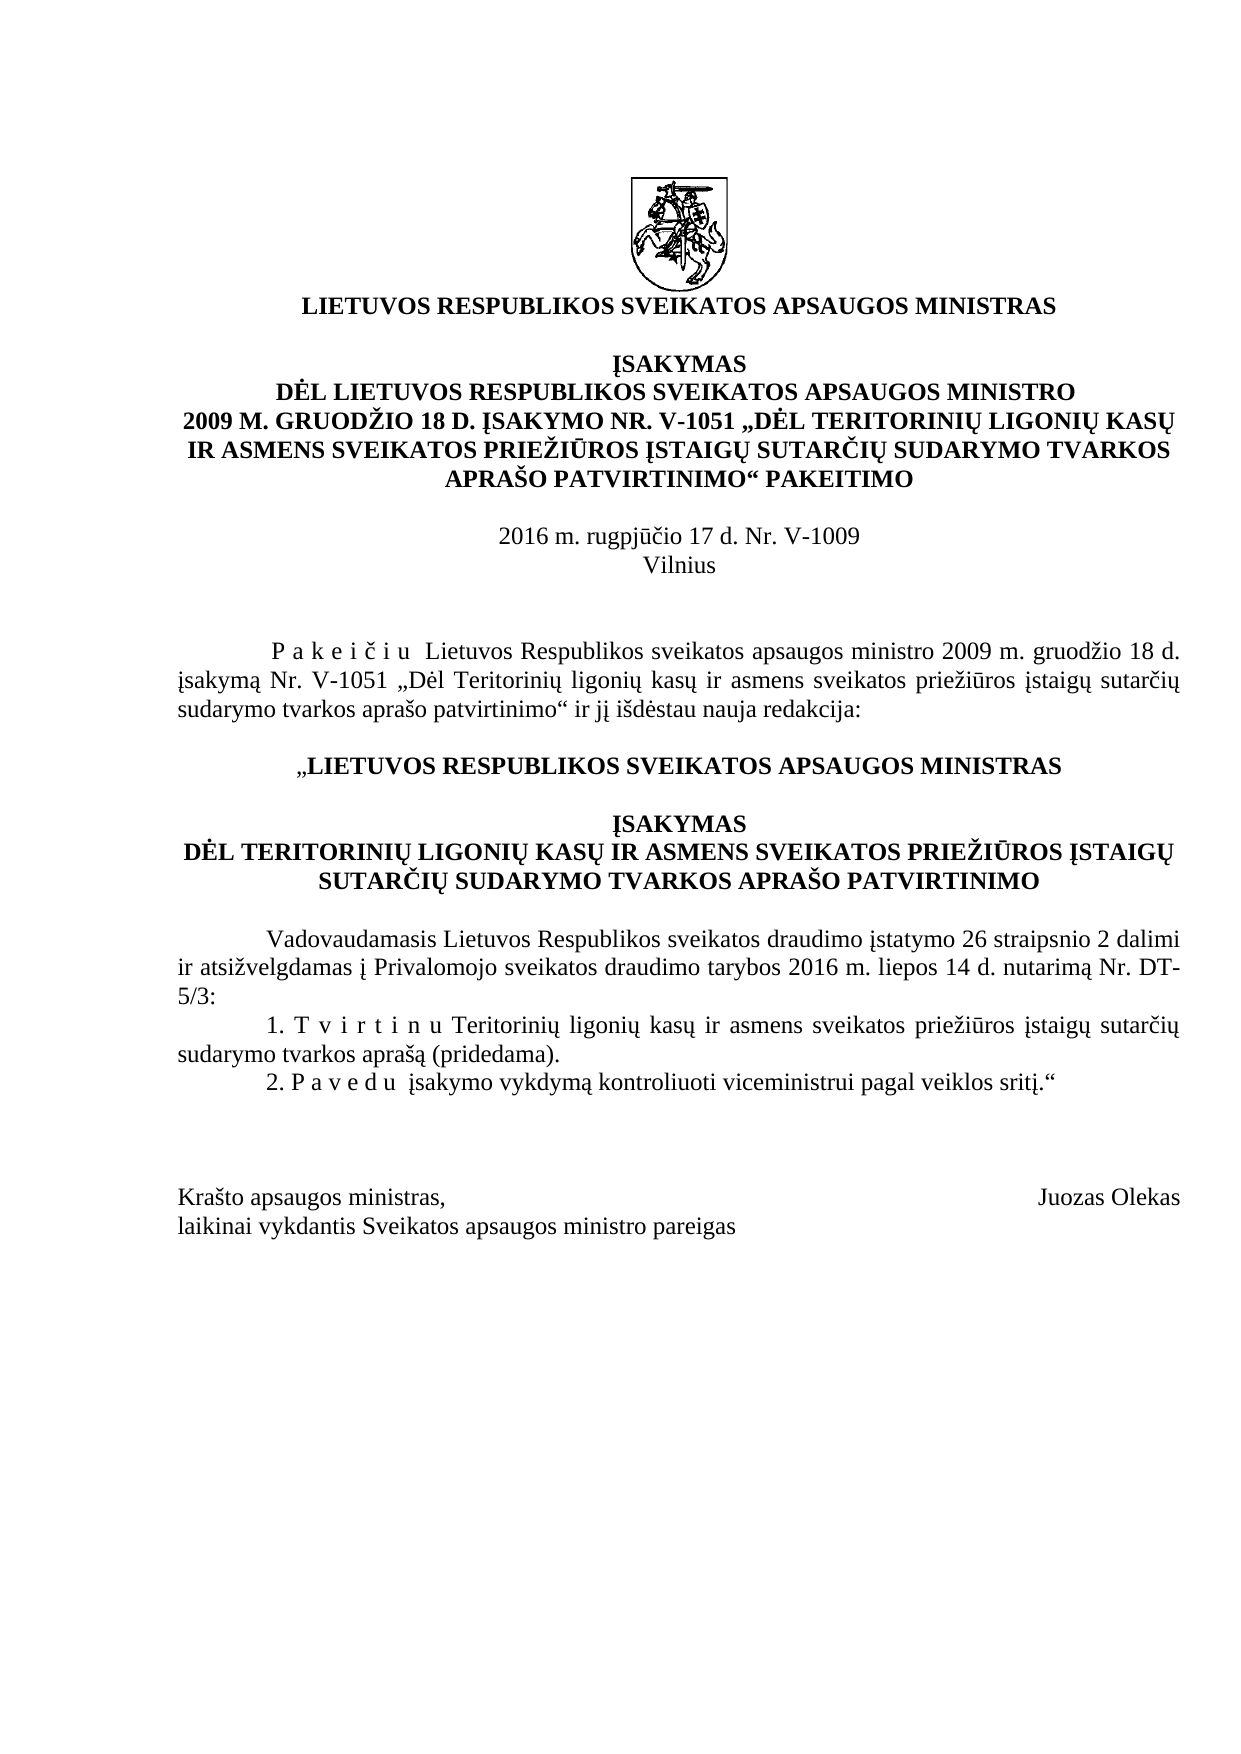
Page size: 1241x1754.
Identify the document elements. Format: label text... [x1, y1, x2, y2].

text Vilnius [177, 550, 1181, 579]
text DĖL TERITORINIŲ LIGONIŲ KASŲ IR ASMENS SVEIKATOS PRIEŽIŪROS ĮSTAIGŲ SUTARČIŲ SUDARYMO TVARKOS APRAŠO PATVIRTINIMO [177, 837, 1181, 895]
text LIETUVOS RESPUBLIKOS SVEIKATOS APSAUGOS MINISTRAS [177, 291, 1181, 320]
text 1. T v i r t i n u Teritorinių ligonių kasų ir asmens sveikatos priežiūros įstaigų sutarčių sudarymo tvarkos aprašą (pridedama). [177, 1010, 1181, 1067]
text 2009 M. GRUODŽIO 18 D. ĮSAKYMO NR. V-1051 „DĖL TERITORINIŲ LIGONIŲ KASŲ IR ASMENS SVEIKATOS PRIEŽIŪROS ĮSTAIGŲ SUTARČIŲ SUDARYMO TVARKOS APRAŠO PATVIRTINIMO“ PAKEITIMO [177, 406, 1181, 492]
text ĮSAKYMAS [177, 349, 1181, 377]
text ĮSAKYMAS [177, 809, 1181, 837]
text Krašto apsaugos ministras, Juozas Olekas laikinai vykdantis Sveikatos apsaugos ministro pareigas [177, 1182, 1181, 1240]
text Vadovaudamasis Lietuvos Respublikos sveikatos draudimo įstatymo 26 straipsnio 2 dalimi ir atsižvelgdamas į Privalomojo sveikatos draudimo tarybos 2016 m. liepos 14 d. nutarimą Nr. DT-5/3: [177, 924, 1181, 1010]
text „LIETUVOS RESPUBLIKOS SVEIKATOS APSAUGOS MINISTRAS [177, 751, 1181, 780]
text 2. P a v e d u įsakymo vykdymą kontroliuoti viceministrui pagal veiklos sritį.“ [177, 1067, 1181, 1096]
text P a k e i č i u Lietuvos Respublikos sveikatos apsaugos ministro 2009 m. gruodžio 18 d. įsakymą Nr. V-1051 „Dėl Teritorinių ligonių kasų ir asmens sveikatos priežiūros įstaigų sutarčių sudarymo tvarkos aprašo patvirtinimo“ ir jį išdėstau nauja redakcija: [177, 636, 1181, 722]
text 2016 m. rugpjūčio 17 d. Nr. V-1009 [177, 521, 1181, 550]
text DĖL LIETUVOS RESPUBLIKOS SVEIKATOS APSAUGOS MINISTRO [177, 377, 1181, 406]
